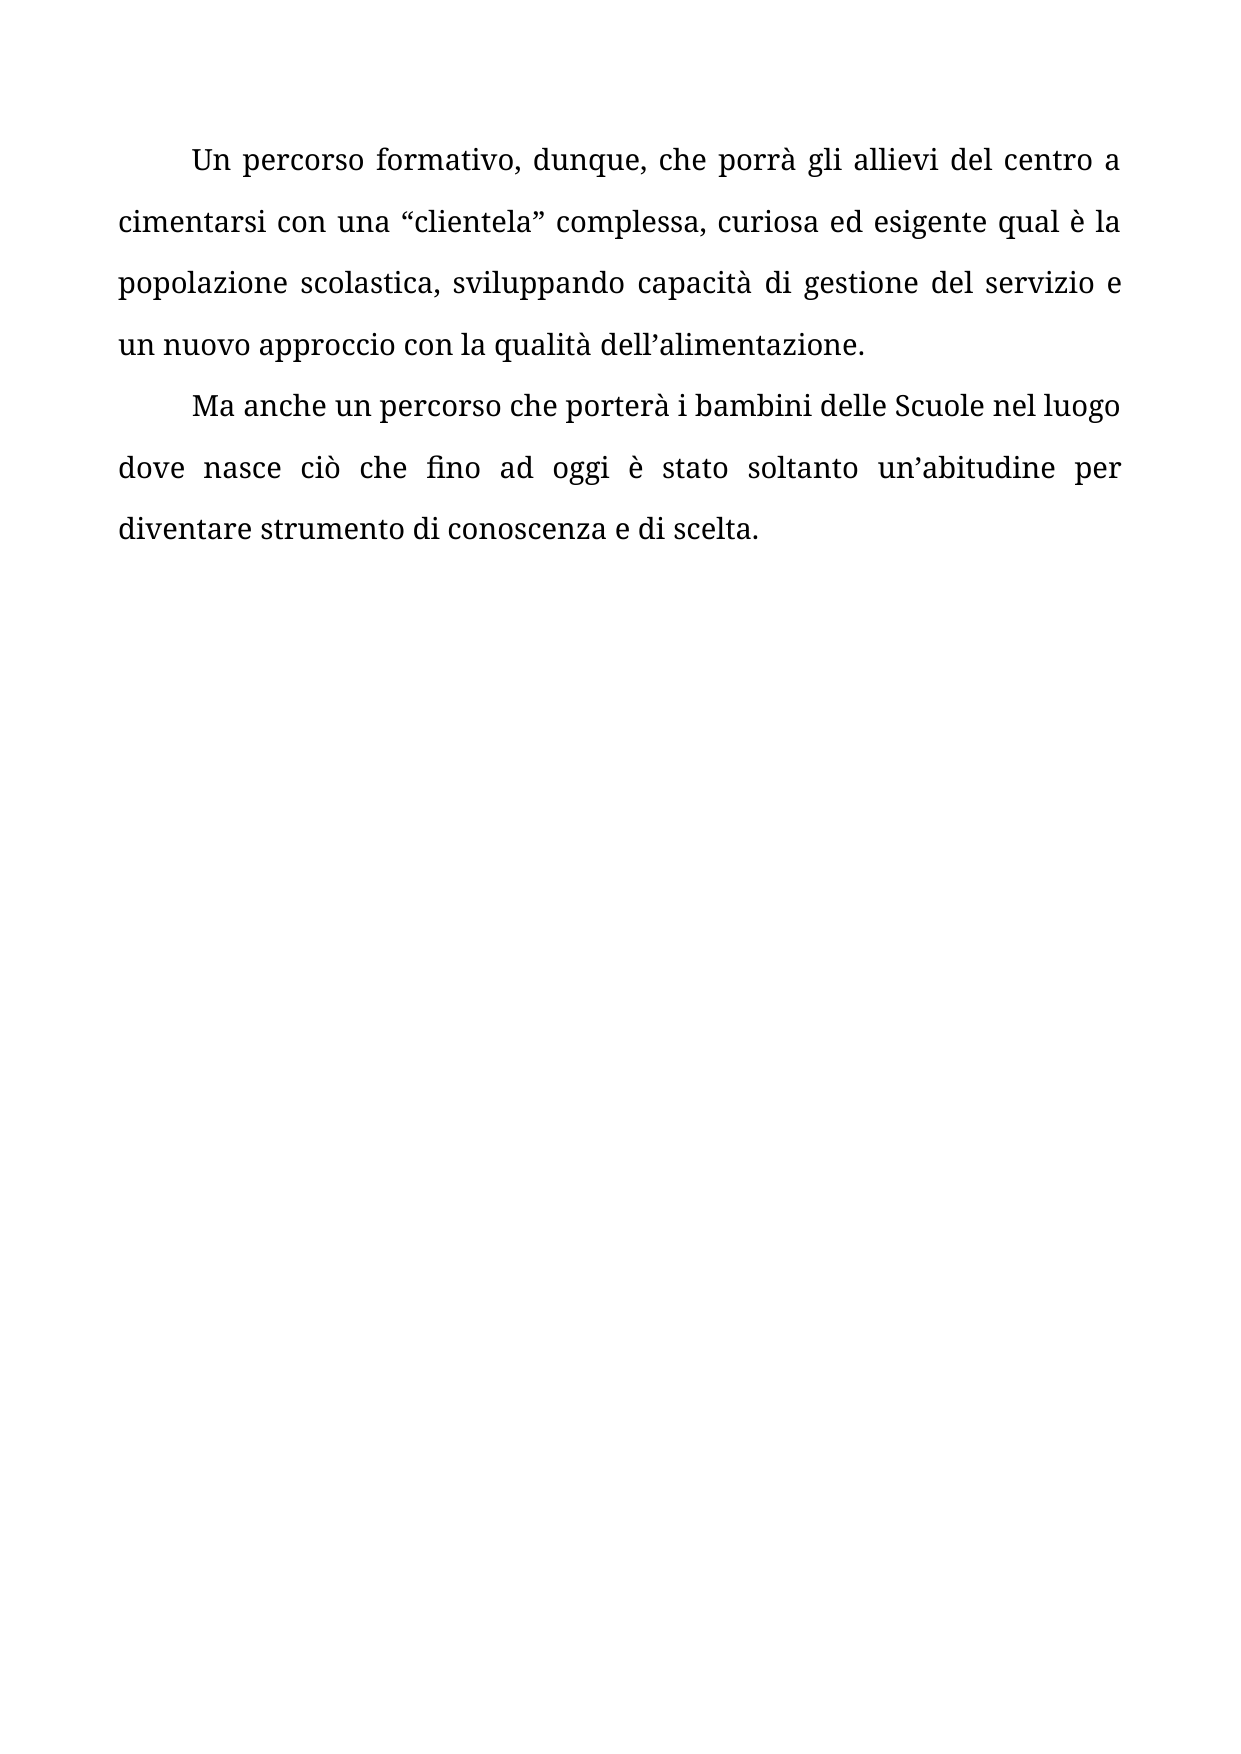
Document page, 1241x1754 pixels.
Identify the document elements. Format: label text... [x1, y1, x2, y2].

text Un percorso formativo, dunque, che porrà gli allievi del centro a cimentarsi con una “clientela” complessa, curiosa ed esigente qual è la popolazione scolastica, sviluppando capacità di gestione del servizio e un nuovo approccio con la qualità dell’alimentazione. [118, 139, 1122, 364]
text Ma anche un percorso che porterà i bambini delle Scuole nel luogo dove nasce ciò che fino ad oggi è stato soltanto un’abitudine per diventare strumento di conoscenza e di scelta. [118, 385, 1122, 548]
